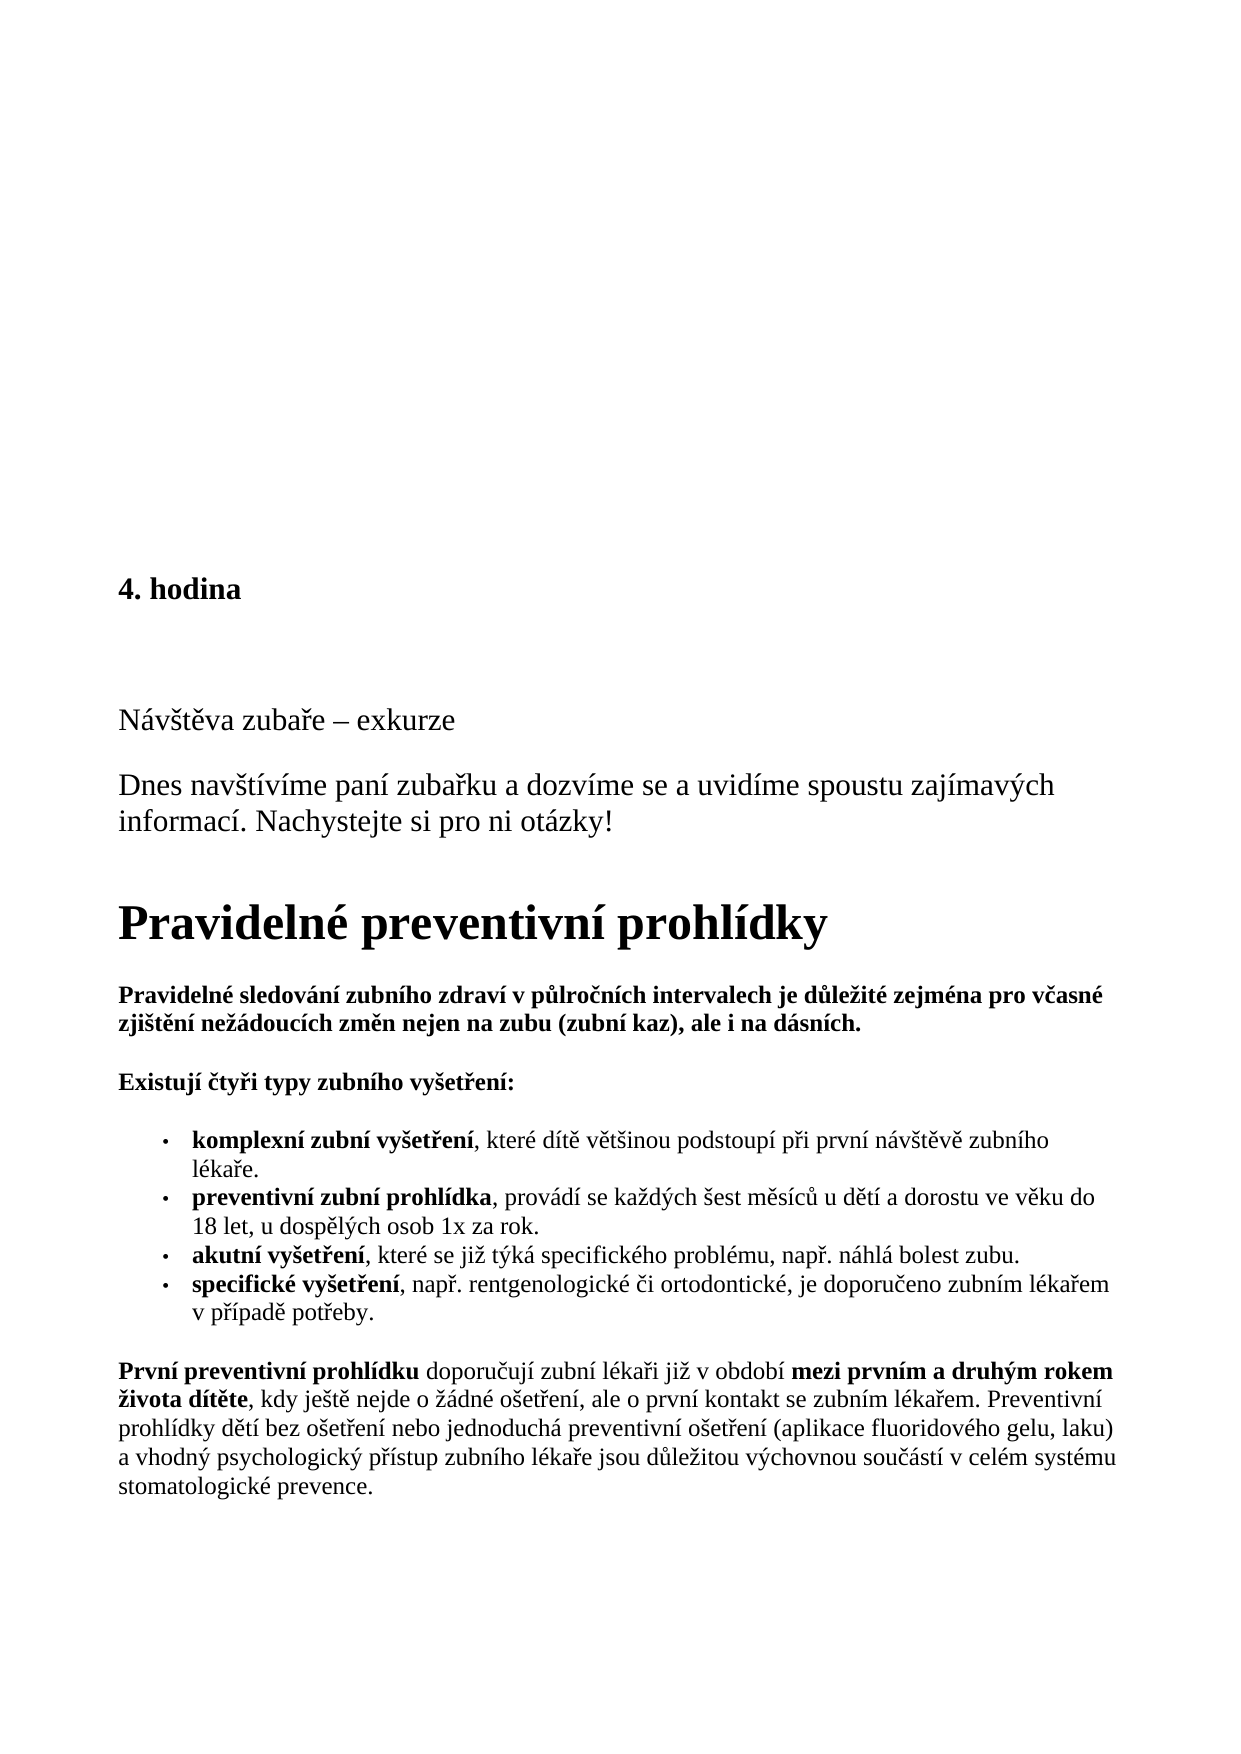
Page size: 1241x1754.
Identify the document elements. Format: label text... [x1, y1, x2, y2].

list akutní vyšetření, které se již týká specifického problému, např. náhlá bolest zubu. [162, 1240, 1122, 1269]
subtitle 4. hodina [118, 570, 1122, 606]
subtitle Pravidelné preventivní prohlídky [118, 893, 1122, 950]
text První preventivní prohlídku doporučují zubní lékaři již v období mezi prvním a druhým rokem života dítěte, kdy ještě nejde o žádné ošetření, ale o první kontakt se zubním lékařem. Preventivní prohlídky dětí bez ošetření nebo jednoduchá preventivní ošetření (aplikace fluoridového gelu, laku) a vhodný psychologický přístup zubního lékaře jsou důležitou výchovnou součástí v celém systému stomatologické prevence. [118, 1356, 1122, 1499]
list komplexní zubní vyšetření, které dítě většinou podstoupí při první návštěvě zubního lékaře. [162, 1125, 1122, 1182]
text Návštěva zubaře – exkurze [118, 701, 1122, 737]
list specifické vyšetření, např. rentgenologické či ortodontické, je doporučeno zubním lékařem v případě potřeby. [162, 1269, 1122, 1326]
text Existují čtyři typy zubního vyšetření: [118, 1067, 1122, 1096]
text Dnes navštívíme paní zubařku a dozvíme se a uvidíme spoustu zajímavých informací. Nachystejte si pro ni otázky! [118, 766, 1122, 838]
list preventivní zubní prohlídka, provádí se každých šest měsíců u dětí a dorostu ve věku do 18 let, u dospělých osob 1x za rok. [162, 1182, 1122, 1240]
text Pravidelné sledování zubního zdraví v půlročních intervalech je důležité zejména pro včasné zjištění nežádoucích změn nejen na zubu (zubní kaz), ale i na dásních. [118, 980, 1122, 1037]
